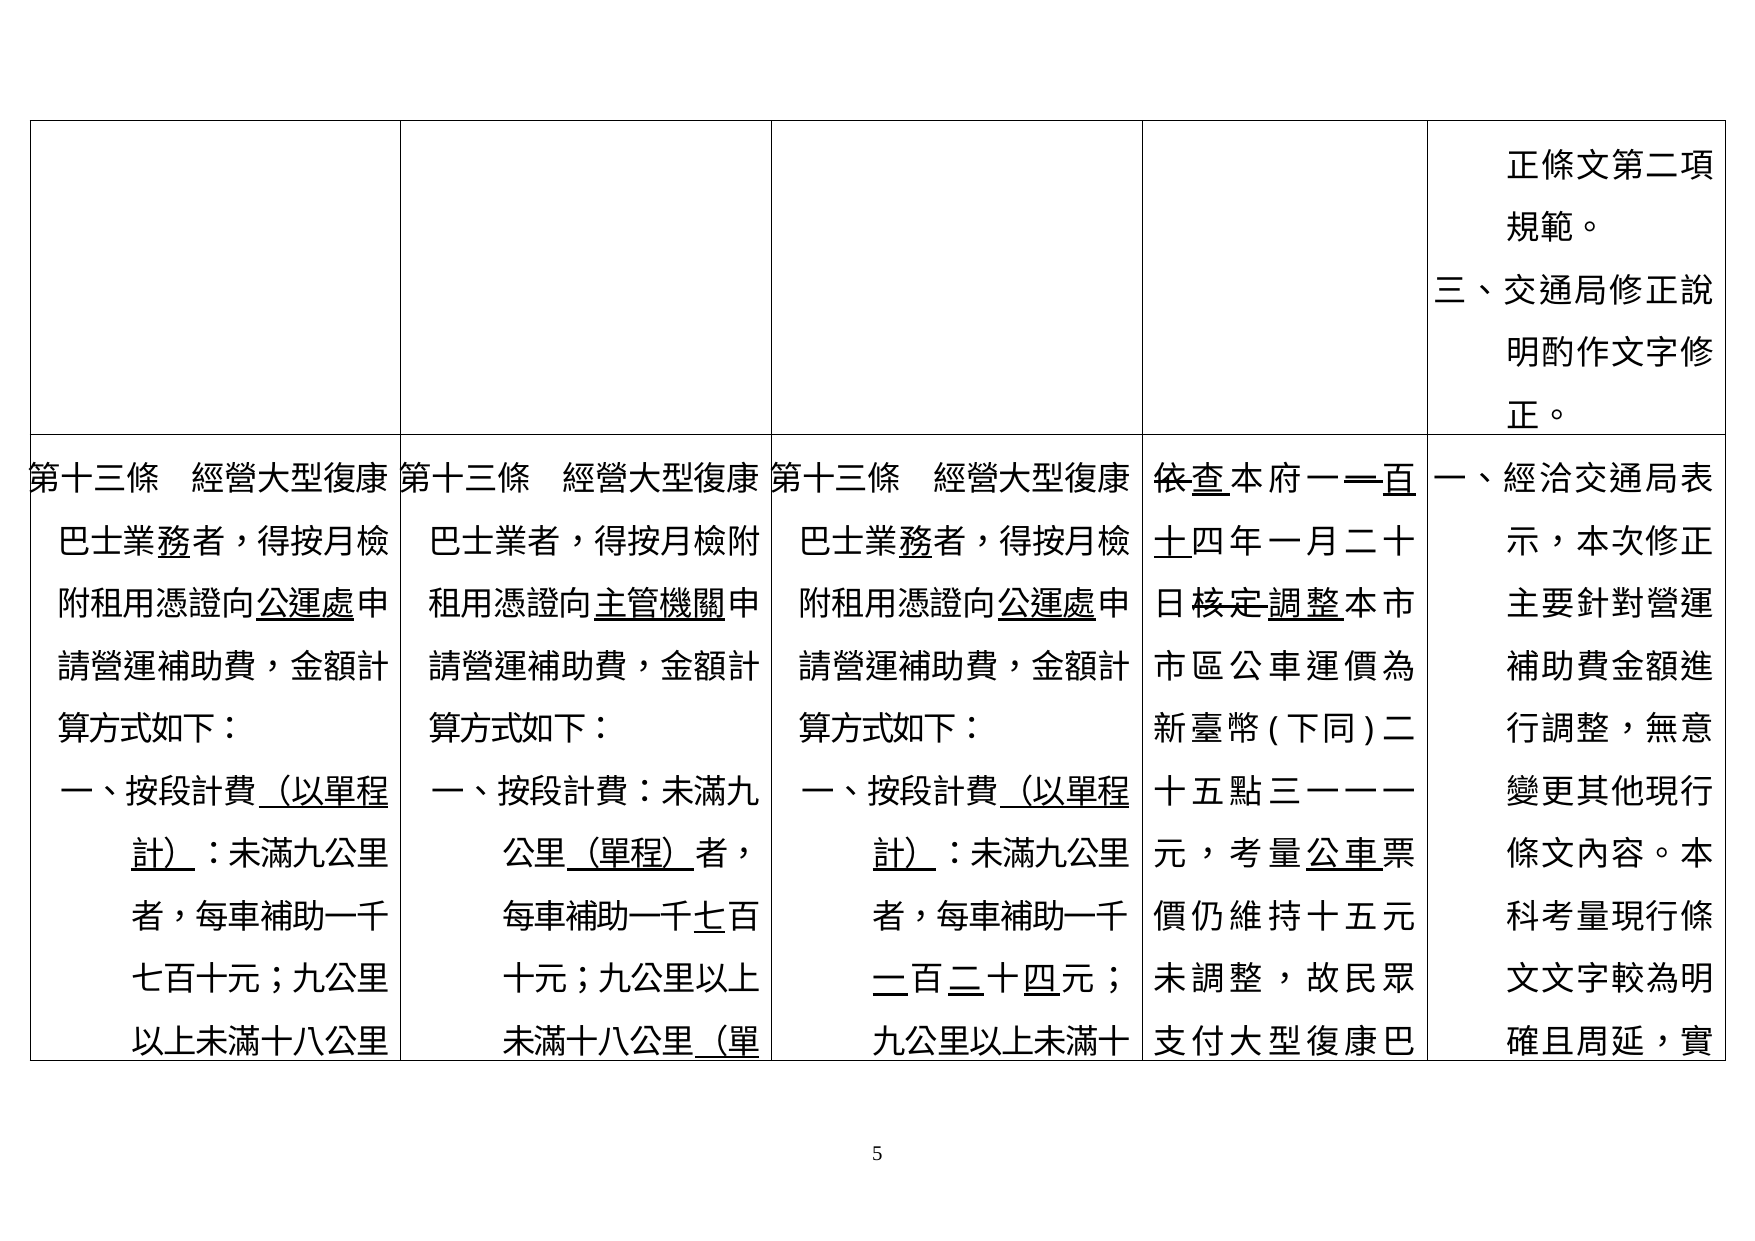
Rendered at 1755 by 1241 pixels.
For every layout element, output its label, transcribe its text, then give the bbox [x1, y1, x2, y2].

table_cell 依查本府一一百十四年一月二十日核定調整本市市區公車運價為新臺幣(下同)二十五點三一一一元，考量公車票價仍維持十五元未調整，故民眾支付大型復康巴 [1143, 435, 1427, 1060]
table_cell 第十三條 經營大型復康巴士業務者，得按月檢附租用憑證向公運處申請營運補助費，金額計算方式如下： 一、按段計費（以單程計）：未滿九公里者，每車補助一千一百二十四元；九公里以上未滿十 [772, 435, 1142, 1060]
table_cell 一、經洽交通局表示，本次修正主要針對營運補助費金額進行調整，無意變更其他現行條文內容。本科考量現行條文文字較為明確且周延，實 [1428, 435, 1725, 1060]
table_cell [401, 121, 771, 434]
table_cell 第十三條 經營大型復康巴士業務者，得按月檢附租用憑證向公運處申請營運補助費，金額計算方式如下： 一、按段計費（以單程計）：未滿九公里者，每車補助一千七百十元；九公里以上未滿十八公里者，補助三千四百二十元；十八公里以上者，依此類推。 二、按時計費：每車每小時補助一千零七十五元。 前項營運補助費之申請，經公運處審核核准後撥付；審核有疑義或憑證不全者，公運處應通知限期說明或補正，屆期未說明、補正或補正不全者，駁回該部分營運補助費之申請。 第一項租用憑證，應包括租車趟次之租車單、出車單、乘客之身心障礙證明相關文件及租車收入發票之影本。 [31, 435, 400, 1060]
table_cell [1143, 121, 1427, 434]
table_cell 第八條 大型復康巴士服務範圍以本市聯營公車服務區域為限（包含新北市境內本市聯營公車服務區域）。但事前經公運處專案核准者，不在此限。 租用大型復康巴士，乘客預定起點或訖點須位於本市內。 [31, 121, 400, 434]
table_cell 第十三條 經營大型復康巴士業者，得按月檢附租用憑證向主管機關申請營運補助費，金額計算方式如下： 一、按段計費：未滿九公里（單程）者，每車補助一千七百十元；九公里以上未滿十八公里（單 [401, 435, 771, 1060]
table_cell [772, 121, 1142, 434]
table_cell 正條文第二項規範。 三、交通局修正說明酌作文字修正。 [1428, 121, 1725, 434]
